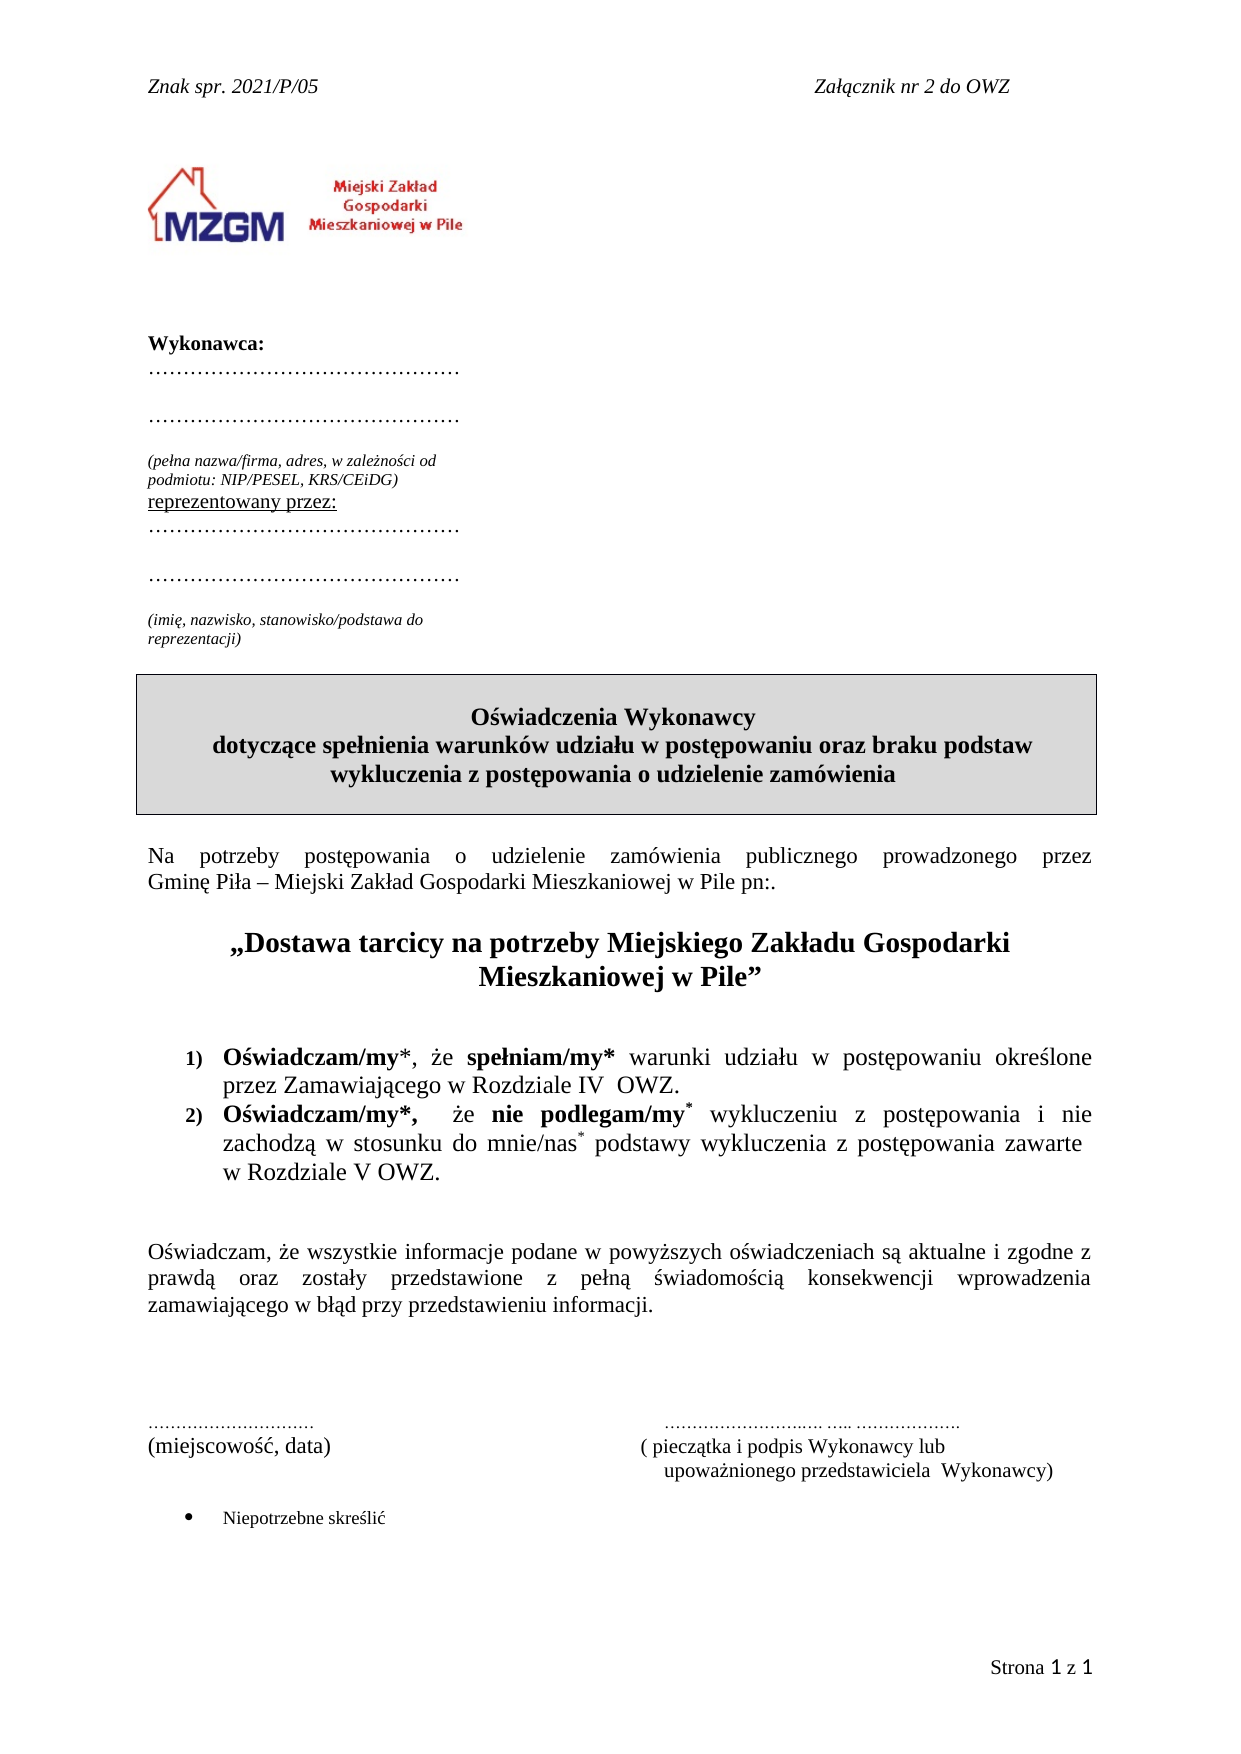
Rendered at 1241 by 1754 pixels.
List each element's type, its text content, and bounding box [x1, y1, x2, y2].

list Oświadczam/my*, że nie podlegam/my* wykluczeniu z postępowania i nie zachodzą w stosunku do mnie/nas* podstawy wykluczenia z postępowania zawarte w Rozdziale V OWZ. [185, 1099, 1093, 1185]
picture [147, 147, 491, 259]
text Oświadczam, że wszystkie informacje podane w powyższych oświadczeniach są aktualne i zgodne z prawdą oraz zostały przedstawione z pełną świadomością konsekwencji wprowadzenia zamawiającego w błąd przy przedstawieniu informacji. [148, 1238, 1093, 1317]
text Wykonawca: [148, 331, 1093, 355]
text upoważnionego przedstawiciela Wykonawcy) [664, 1458, 1093, 1482]
text reprezentowany przez: [148, 489, 1093, 513]
text ……………………………………………………………………………… [148, 355, 472, 427]
table_header Oświadczenia Wykonawcy dotyczące spełnienia warunków udziału w postępowaniu oraz braku podstaw wykluczenia z postępowania o udzielenie zamówienia [137, 675, 1096, 814]
text (pełna nazwa/firma, adres, w zależności od podmiotu: NIP/PESEL, KRS/CEiDG) [148, 451, 472, 489]
text ………………………… …………………….…. ….. ………………. [148, 1413, 1093, 1432]
text Na potrzeby postępowania o udzielenie zamówienia publicznego prowadzonego przez Gminę Piła – Miejski Zakład Gospodarki Mieszkaniowej w Pile pn:. [148, 842, 1093, 894]
text (miejscowość, data) ( pieczątka i podpis Wykonawcy lub [148, 1432, 1093, 1458]
text „Dostawa tarcicy na potrzeby Miejskiego Zakładu Gospodarki Mieszkaniowej w Pile” [148, 926, 1093, 1021]
text (imię, nazwisko, stanowisko/podstawa do reprezentacji) [148, 610, 472, 648]
text ……………………………………………………………………………… [148, 513, 472, 586]
list Oświadczam/my*, że spełniam/my* warunki udziału w postępowaniu określone przez Zamawiającego w Rozdziale IV OWZ. [185, 1042, 1093, 1099]
list Niepotrzebne skreślić [185, 1507, 1093, 1528]
